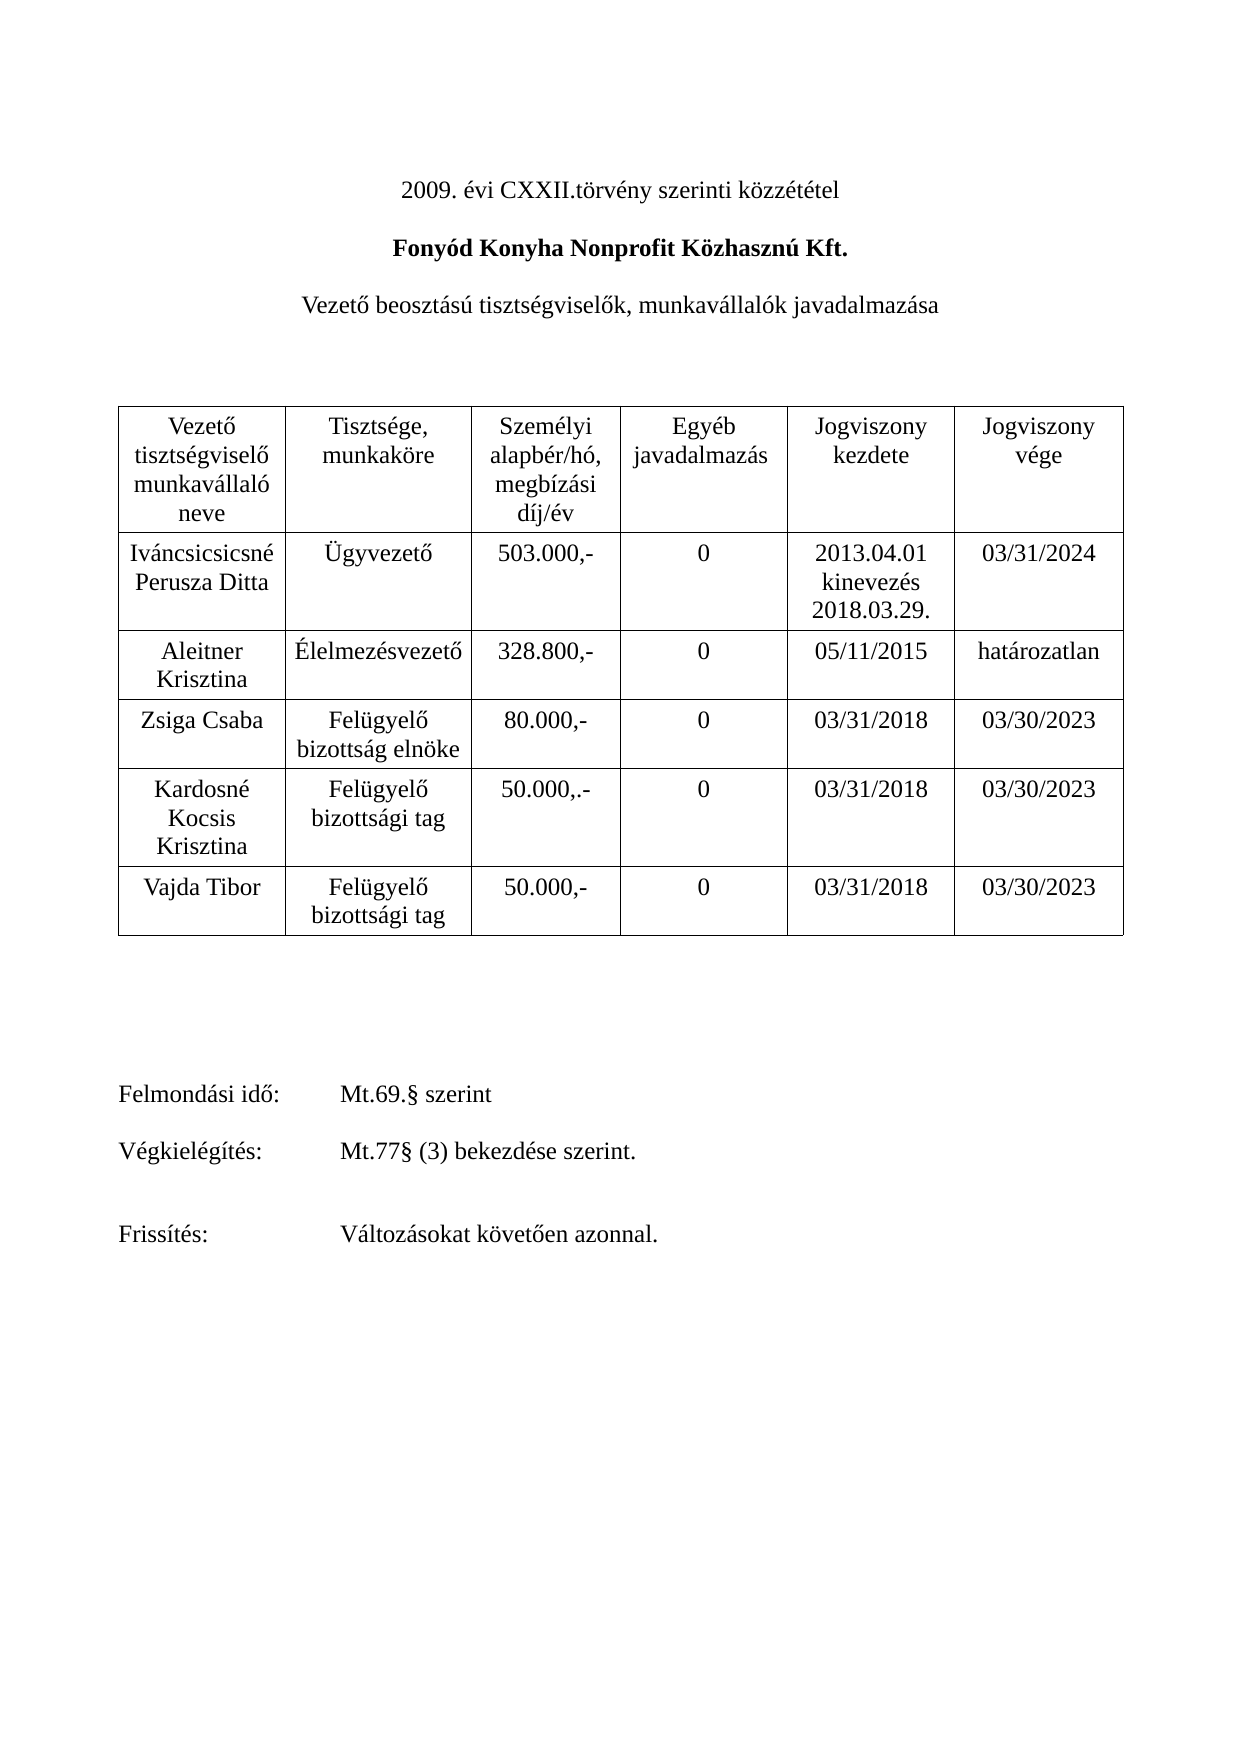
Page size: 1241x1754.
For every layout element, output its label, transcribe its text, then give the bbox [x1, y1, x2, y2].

table_header Jogviszony kezdete [788, 407, 954, 532]
table_cell 2013.04.01 kinevezés 2018.03.29. [788, 533, 954, 630]
table_cell 2023-03-30 [955, 867, 1123, 935]
table_header Tisztsége, munkaköre [286, 407, 471, 532]
table_cell Aleitner Krisztina [119, 631, 285, 699]
table_cell 2023-03-30 [955, 769, 1123, 866]
text Végkielégítés: Mt.77§ (3) bekezdése szerint. [118, 1136, 1122, 1165]
table_cell 2018-03-31 [788, 700, 954, 768]
table_cell 2024-03-31 [955, 533, 1123, 630]
table_cell 0 [621, 533, 787, 630]
text Frissítés: Változásokat követően azonnal. [118, 1219, 1122, 1248]
table_cell Élelmezésvezető [286, 631, 471, 699]
table_cell 503.000,- [472, 533, 620, 630]
table_header Egyéb javadalmazás [621, 407, 787, 532]
table_cell Felügyelő bizottsági tag [286, 769, 471, 866]
table_cell Vajda Tibor [119, 867, 285, 935]
table_cell Kardosné Kocsis Krisztina [119, 769, 285, 866]
text Vezető beosztású tisztségviselők, munkavállalók javadalmazása [118, 291, 1122, 319]
table_cell 2015-05-11 [788, 631, 954, 699]
table_cell határozatlan [955, 631, 1123, 699]
table_cell 50.000,- [472, 867, 620, 935]
table_header Vezető tisztségviselő munkavállaló neve [119, 407, 285, 532]
table_cell Ügyvezető [286, 533, 471, 630]
table_cell 0 [621, 769, 787, 866]
table_cell 0 [621, 631, 787, 699]
text Felmondási idő: Mt.69.§ szerint [118, 1079, 1122, 1108]
table_cell Iváncsicsicsné Perusza Ditta [119, 533, 285, 630]
table_cell 2023-03-30 [955, 700, 1123, 768]
table_cell Felügyelő bizottság elnöke [286, 700, 471, 768]
table_cell 80.000,- [472, 700, 620, 768]
table_cell 0 [621, 867, 787, 935]
table_header Jogviszony vége [955, 407, 1123, 532]
text 2009. évi CXXII.törvény szerinti közzététel [118, 176, 1122, 204]
table_header Személyi alapbér/hó, megbízási díj/év [472, 407, 620, 532]
table_cell 2018-03-31 [788, 867, 954, 935]
table_cell 50.000,.- [472, 769, 620, 866]
table_cell 0 [621, 700, 787, 768]
table_cell 2018-03-31 [788, 769, 954, 866]
table_cell Zsiga Csaba [119, 700, 285, 768]
table_cell 328.800,- [472, 631, 620, 699]
table_cell Felügyelő bizottsági tag [286, 867, 471, 935]
text Fonyód Konyha Nonprofit Közhasznú Kft. [118, 233, 1122, 262]
